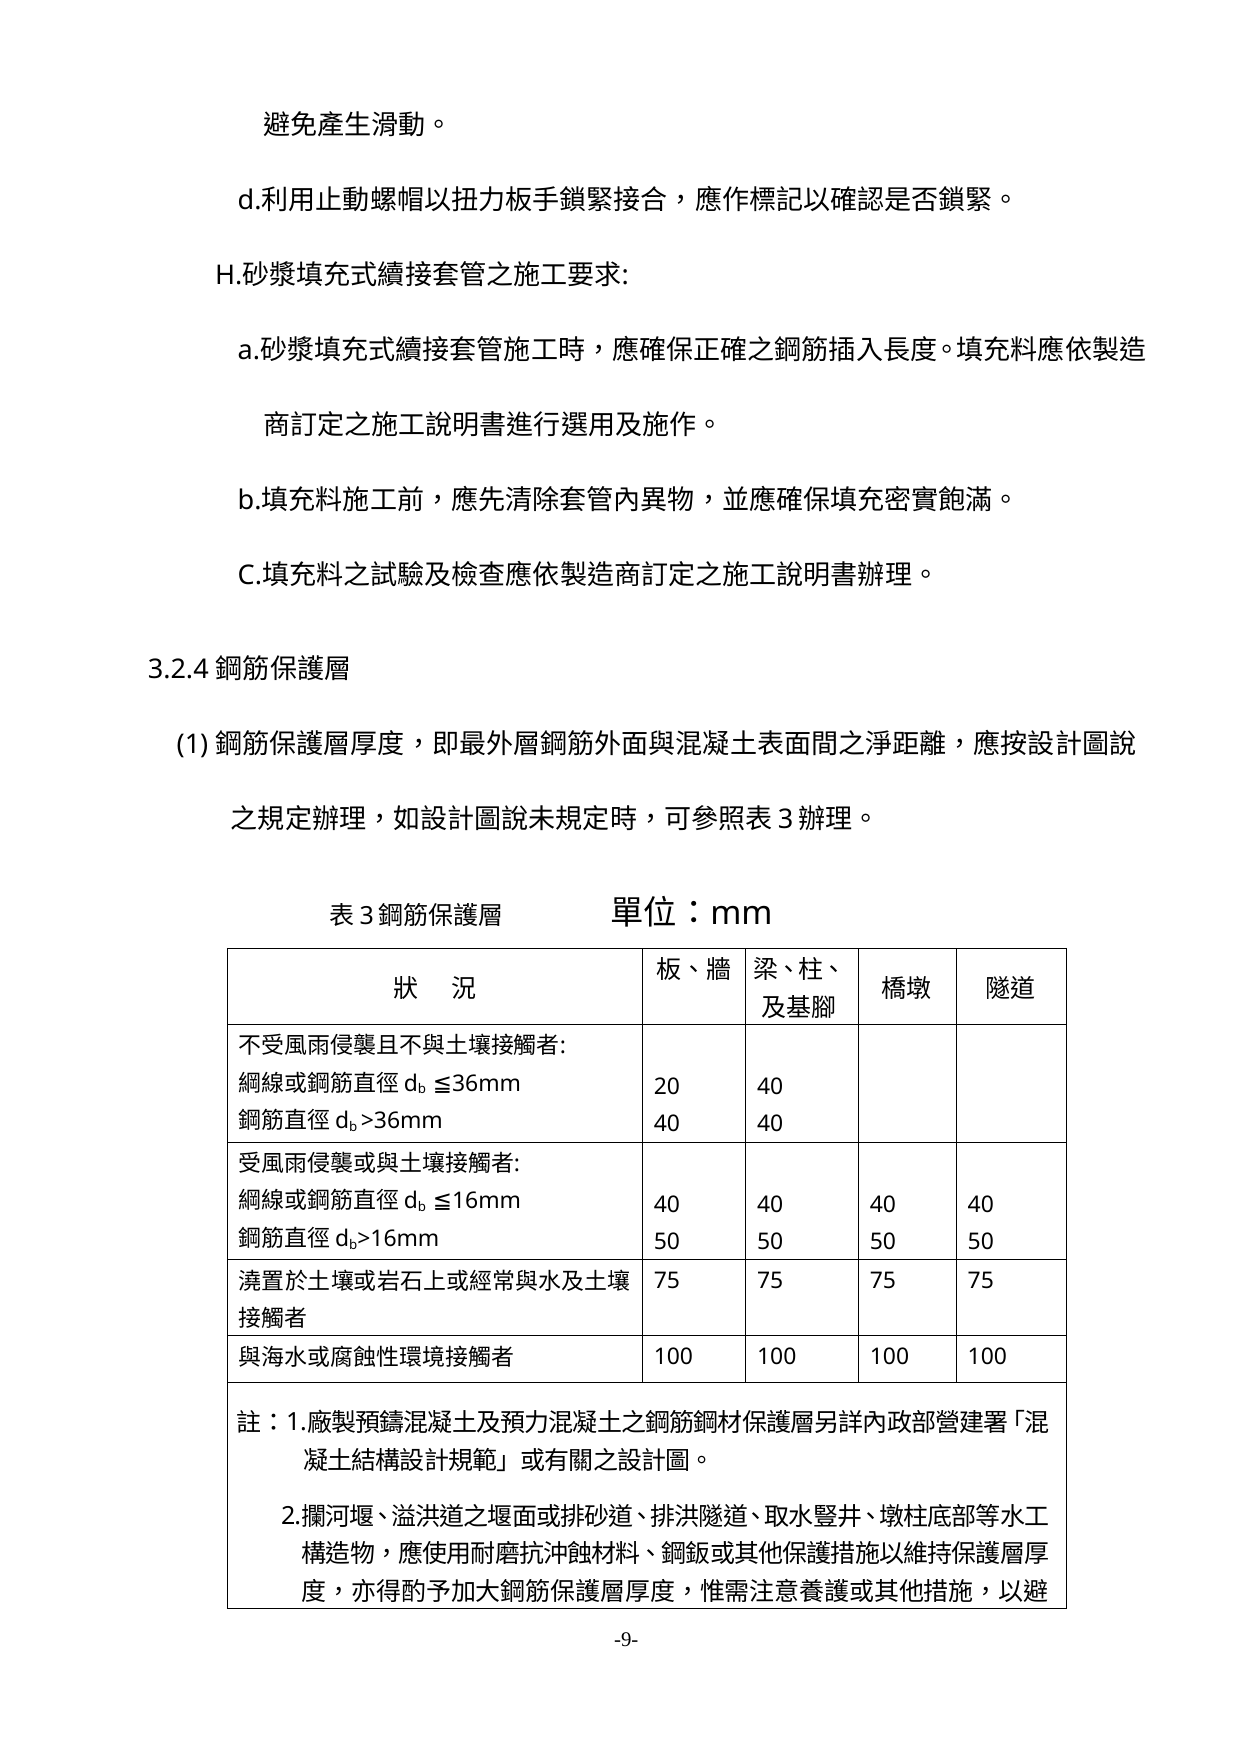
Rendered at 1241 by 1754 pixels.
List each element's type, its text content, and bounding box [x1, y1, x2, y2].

table_cell 100 [643, 1336, 745, 1382]
table_cell 40 50 [957, 1143, 1066, 1259]
table_cell 註：1.廠製預鑄混凝土及預力混凝土之鋼筋鋼材保護層另詳內政部營建署「混凝土結構設計規範」或有關之設計圖。 2.攔河堰、溢洪道之堰面或排砂道、排洪隧道、取水豎井、墩柱底部等水工構造物，應使用耐磨抗沖蝕材料、鋼鈑或其他保護措施以維持保護層厚度，亦得酌予加大鋼筋保護層厚度，惟需注意養護或其他措施，以避 [228, 1383, 1066, 1608]
table_cell 澆置於土壤或岩石上或經常與水及土壤接觸者 [228, 1260, 642, 1335]
table_cell 40 50 [746, 1143, 858, 1259]
table_cell 100 [746, 1336, 858, 1382]
table_cell 75 [643, 1260, 745, 1335]
table_header 橋墩 [859, 949, 956, 1024]
table_cell 40 50 [643, 1143, 745, 1259]
table_header 狀 況 [228, 949, 642, 1024]
table_cell 40 40 [746, 1025, 858, 1142]
table_cell [957, 1025, 1066, 1142]
table_cell [859, 1025, 956, 1142]
table_cell 與海水或腐蝕性環境接觸者 [228, 1336, 642, 1382]
table_cell 100 [957, 1336, 1066, 1382]
table_header 隧道 [957, 949, 1066, 1024]
table_cell 受風雨侵襲或與土壤接觸者: 綱線或鋼筋直徑db ≦16mm 鋼筋直徑db>16mm [228, 1143, 642, 1259]
table_cell 100 [859, 1336, 956, 1382]
table_header 板、牆 [643, 949, 745, 1024]
table_cell 40 50 [859, 1143, 956, 1259]
table_cell 75 [957, 1260, 1066, 1335]
table_cell 20 40 [643, 1025, 745, 1142]
table_cell 不受風雨侵襲且不與土壤接觸者: 綱線或鋼筋直徑db ≦36mm 鋼筋直徑db >36mm [228, 1025, 642, 1142]
table_cell 75 [859, 1260, 956, 1335]
table_header 梁、柱、及基腳 [746, 949, 858, 1024]
table_cell 75 [746, 1260, 858, 1335]
table_header 避免產生滑動。 d.利用止動螺帽以扭力板手鎖緊接合，應作標記以確認是否鎖緊。 H.砂漿填充式續接套管之施工要求: a.砂漿填充式續接套管施工時，應確保正確之鋼筋插入長度。填充料應依製造商訂定之施工說明書進行選用及施作。 b.填充料施工前，應先清除套管內異物，並應確保填充密實飽滿。 C.填充料之試驗及檢查應依製造商訂定之施工說明書辦理。 3.2.4 鋼筋保護層 (1) 鋼筋保護層厚度，即最外層鋼筋外面與混凝土表面間之淨距離，應按設計圖說之規定辦理，如設計圖說未規定時，可參照表3辦理。 表3鋼筋保護層 單位：mm [145, 85, 1149, 1609]
